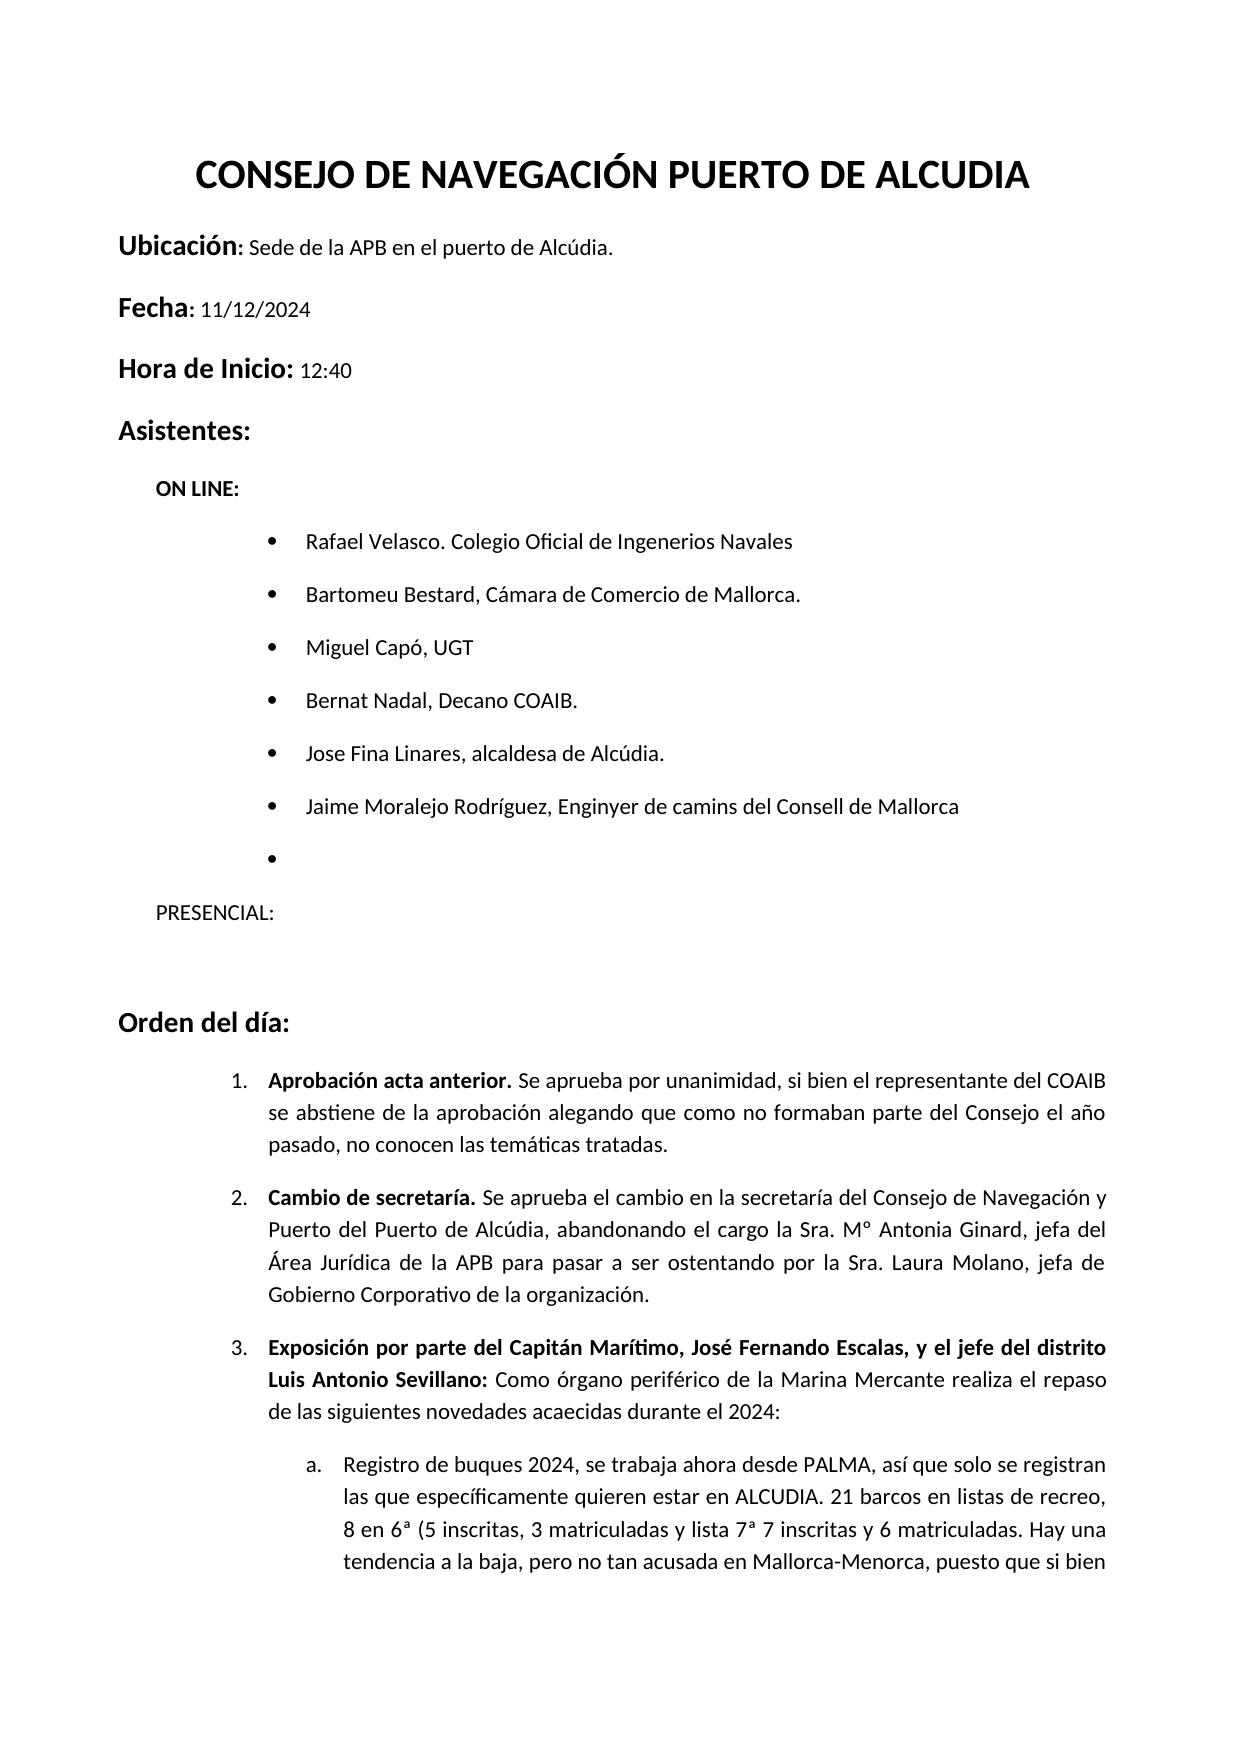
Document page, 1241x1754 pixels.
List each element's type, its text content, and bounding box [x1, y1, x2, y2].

list Jose Fina Linares, alcaldesa de Alcúdia. [268, 739, 1107, 767]
list Rafael Velasco. Colegio Oficial de Ingenerios Navales [268, 527, 1107, 555]
list Jaime Moralejo Rodríguez, Enginyer de camins del Consell de Mallorca [268, 792, 1107, 820]
list Exposición por parte del Capitán Marítimo, José Fernando Escalas, y el jefe del distrito Luis Antonio Sevillano: Como órgano periférico de la Marina Mercante realiza el repaso de las siguientes novedades acaecidas durante el 2024: [231, 1333, 1107, 1425]
text Fecha: 11/12/2024 [118, 289, 1107, 324]
list Miguel Capó, UGT [268, 633, 1107, 661]
list Bernat Nadal, Decano COAIB. [268, 686, 1107, 714]
text Hora de Inicio: 12:40 [118, 350, 1107, 386]
list Aprobación acta anterior. Se aprueba por unanimidad, si bien el representante del COAIB se abstiene de la aprobación alegando que como no formaban parte del Consejo el año pasado, no conocen las temáticas tratadas. [231, 1066, 1107, 1158]
list Cambio de secretaría. Se aprueba el cambio en la secretaría del Consejo de Navegación y Puerto del Puerto de Alcúdia, abandonando el cargo la Sra. Mº Antonia Ginard, jefa del Área Jurídica de la APB para pasar a ser ostentando por la Sra. Laura Molano, jefa de Gobierno Corporativo de la organización. [231, 1183, 1107, 1308]
list Bartomeu Bestard, Cámara de Comercio de Mallorca. [268, 580, 1107, 608]
text ON LINE: [156, 474, 1107, 502]
text CONSEJO DE NAVEGACIÓN PUERTO DE ALCUDIA [118, 148, 1107, 198]
text Orden del día: [118, 1004, 1107, 1040]
text PRESENCIAL: [156, 898, 1107, 926]
text Ubicación: Sede de la APB en el puerto de Alcúdia. [118, 227, 1107, 262]
text Asistentes: [118, 412, 1107, 448]
list Registro de buques 2024, se trabaja ahora desde PALMA, así que solo se registran las que específicamente quieren estar en ALCUDIA. 21 barcos en listas de recreo, 8 en 6ª (5 inscritas, 3 matriculadas y lista 7ª 7 inscritas y 6 matriculadas. Hay una tendencia a la baja, pero no tan acusada en Mallorca-Menorca, puesto que si bien [306, 1450, 1107, 1575]
